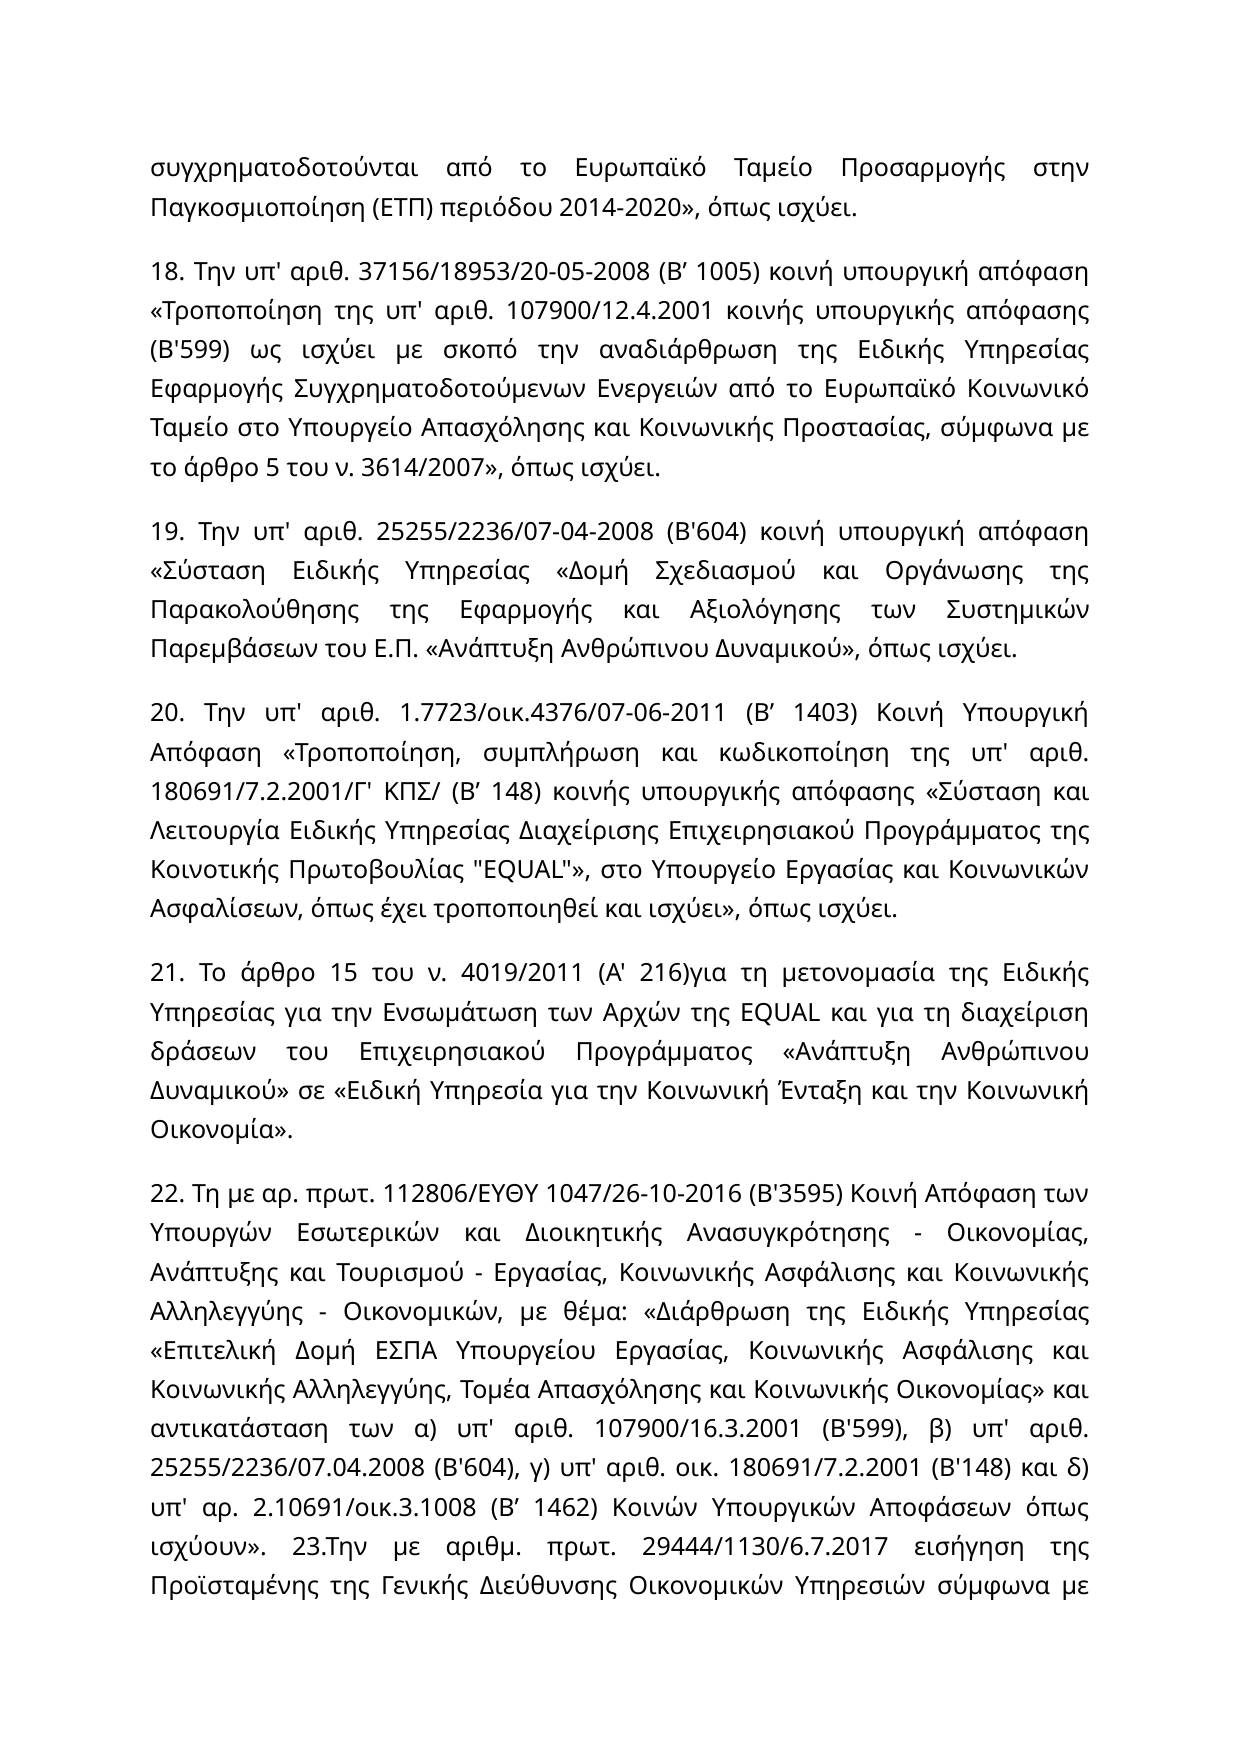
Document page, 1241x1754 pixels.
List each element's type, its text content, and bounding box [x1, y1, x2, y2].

text συγχρηματοδοτούνται από το Ευρωπαϊκό Ταμείο Προσαρμογής στην Παγκοσμιοποίηση (ΕΤΠ) περιόδου 2014-2020», όπως ισχύει. [150, 150, 1090, 223]
text 21. Το άρθρο 15 του ν. 4019/2011 (Α' 216)για τη μετονομασία της Ειδικής Υπηρεσίας για την Ενσωμάτωση των Αρχών της EQUAL και για τη διαχείριση δράσεων του Επιχειρησιακού Προγράμματος «Ανάπτυξη Ανθρώπινου Δυναμικού» σε «Ειδική Υπηρεσία για την Κοινωνική Ένταξη και την Κοινωνική Οικονομία». [150, 955, 1090, 1146]
text 18. Την υπ' αριθ. 37156/18953/20-05-2008 (Β’ 1005) κοινή υπουργική απόφαση «Τροποποίηση της υπ' αριθ. 107900/12.4.2001 κοινής υπουργικής απόφασης (Β'599) ως ισχύει με σκοπό την αναδιάρθρωση της Ειδικής Υπηρεσίας Εφαρμογής Συγχρηματοδοτούμενων Ενεργειών από το Ευρωπαϊκό Κοινωνικό Ταμείο στο Υπουργείο Απασχόλησης και Κοινωνικής Προστασίας, σύμφωνα με το άρθρο 5 του ν. 3614/2007», όπως ισχύει. [150, 253, 1090, 483]
text 22. Τη με αρ. πρωτ. 112806/ΕΥΘΥ 1047/26-10-2016 (Β'3595) Κοινή Απόφαση των Υπουργών Εσωτερικών και Διοικητικής Ανασυγκρότησης - Οικονομίας, Ανάπτυξης και Τουρισμού - Εργασίας, Κοινωνικής Ασφάλισης και Κοινωνικής Αλληλεγγύης - Οικονομικών, με θέμα: «Διάρθρωση της Ειδικής Υπηρεσίας «Επιτελική Δομή ΕΣΠΑ Υπουργείου Εργασίας, Κοινωνικής Ασφάλισης και Κοινωνικής Αλληλεγγύης, Τομέα Απασχόλησης και Κοινωνικής Οικονομίας» και αντικατάσταση των α) υπ' αριθ. 107900/16.3.2001 (Β'599), β) υπ' αριθ. 25255/2236/07.04.2008 (Β'604), γ) υπ' αριθ. οικ. 180691/7.2.2001 (Β'148) και δ) υπ' αρ. 2.10691/οικ.3.1008 (Β’ 1462) Κοινών Υπουργικών Αποφάσεων όπως ισχύουν». 23.Την με αριθμ. πρωτ. 29444/1130/6.7.2017 εισήγηση της Προϊσταμένης της Γενικής Διεύθυνσης Οικονομικών Υπηρεσιών σύμφωνα με [150, 1176, 1090, 1602]
text 20. Την υπ' αριθ. 1.7723/οικ.4376/07-06-2011 (Β’ 1403) Κοινή Υπουργική Απόφαση «Τροποποίηση, συμπλήρωση και κωδικοποίηση της υπ' αριθ. 180691/7.2.2001/Γ' ΚΠΣ/ (Β’ 148) κοινής υπουργικής απόφασης «Σύσταση και Λειτουργία Ειδικής Υπηρεσίας Διαχείρισης Επιχειρησιακού Προγράμματος της Κοινοτικής Πρωτοβουλίας "EQUAL"», στο Υπουργείο Εργασίας και Κοινωνικών Ασφαλίσεων, όπως έχει τροποποιηθεί και ισχύει», όπως ισχύει. [150, 695, 1090, 925]
text 19. Την υπ' αριθ. 25255/2236/07-04-2008 (Β'604) κοινή υπουργική απόφαση «Σύσταση Ειδικής Υπηρεσίας «Δομή Σχεδιασμού και Οργάνωσης της Παρακολούθησης της Εφαρμογής και Αξιολόγησης των Συστημικών Παρεμβάσεων του Ε.Π. «Ανάπτυξη Ανθρώπινου Δυναμικού», όπως ισχύει. [150, 513, 1090, 665]
